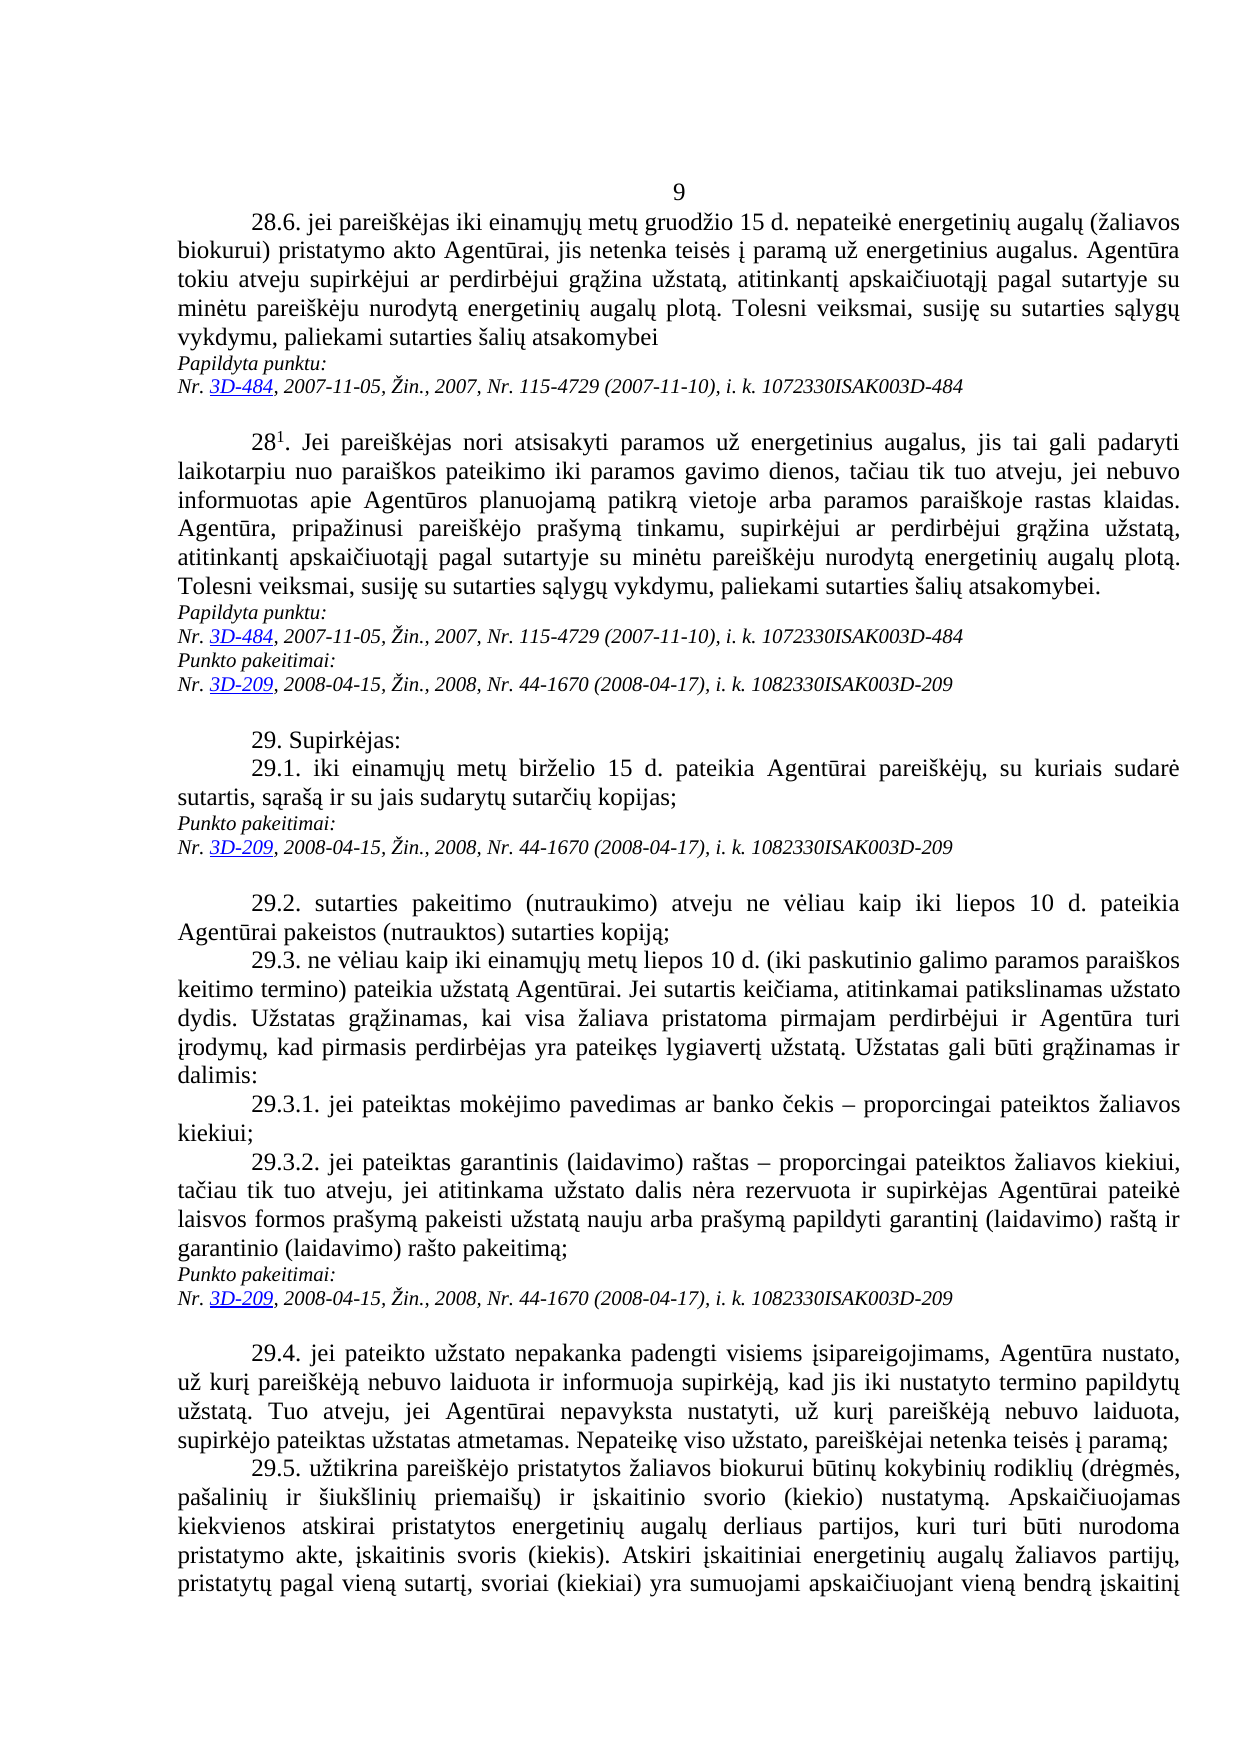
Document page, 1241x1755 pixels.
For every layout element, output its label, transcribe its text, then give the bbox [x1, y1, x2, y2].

text 281. Jei pareiškėjas nori atsisakyti paramos už energetinius augalus, jis tai gali padaryti laikotarpiu nuo paraiškos pateikimo iki paramos gavimo dienos, tačiau tik tuo atveju, jei nebuvo informuotas apie Agentūros planuojamą patikrą vietoje arba paramos paraiškoje rastas klaidas. Agentūra, pripažinusi pareiškėjo prašymą tinkamu, supirkėjui ar perdirbėjui grąžina užstatą, atitinkantį apskaičiuotąjį pagal sutartyje su minėtu pareiškėju nurodytą energetinių augalų plotą. Tolesni veiksmai, susiję su sutarties sąlygų vykdymu, paliekami sutarties šalių atsakomybei. [177, 427, 1181, 600]
text 29.1. iki einamųjų metų birželio 15 d. pateikia Agentūrai pareiškėjų, su kuriais sudarė sutartis, sąrašą ir su jais sudarytų sutarčių kopijas; [177, 753, 1181, 811]
text Punkto pakeitimai: [177, 1262, 1181, 1286]
text Papildyta punktu: [177, 350, 1181, 374]
text Nr. 3D-209, 2008-04-15, Žin., 2008, Nr. 44-1670 (2008-04-17), i. k. 1082330ISAK003D-209 [177, 672, 1181, 696]
text Punkto pakeitimai: [177, 648, 1181, 672]
text 29.3.2. jei pateiktas garantinis (laidavimo) raštas – proporcingai pateiktos žaliavos kiekiui, tačiau tik tuo atveju, jei atitinkama užstato dalis nėra rezervuota ir supirkėjas Agentūrai pateikė laisvos formos prašymą pakeisti užstatą nauju arba prašymą papildyti garantinį (laidavimo) raštą ir garantinio (laidavimo) rašto pakeitimą; [177, 1147, 1181, 1262]
text Papildyta punktu: [177, 600, 1181, 624]
text 29.3.1. jei pateiktas mokėjimo pavedimas ar banko čekis – proporcingai pateiktos žaliavos kiekiui; [177, 1089, 1181, 1147]
text Nr. 3D-484, 2007-11-05, Žin., 2007, Nr. 115-4729 (2007-11-10), i. k. 1072330ISAK003D-484 [177, 374, 1181, 398]
text 29. Supirkėjas: [177, 725, 1181, 753]
text 28.6. jei pareiškėjas iki einamųjų metų gruodžio 15 d. nepateikė energetinių augalų (žaliavos biokurui) pristatymo akto Agentūrai, jis netenka teisės į paramą už energetinius augalus. Agentūra tokiu atveju supirkėjui ar perdirbėjui grąžina užstatą, atitinkantį apskaičiuotąjį pagal sutartyje su minėtu pareiškėju nurodytą energetinių augalų plotą. Tolesni veiksmai, susiję su sutarties sąlygų vykdymu, paliekami sutarties šalių atsakomybei [177, 207, 1181, 350]
text 29.3. ne vėliau kaip iki einamųjų metų liepos 10 d. (iki paskutinio galimo paramos paraiškos keitimo termino) pateikia užstatą Agentūrai. Jei sutartis keičiama, atitinkamai patikslinamas užstato dydis. Užstatas grąžinamas, kai visa žaliava pristatoma pirmajam perdirbėjui ir Agentūra turi įrodymų, kad pirmasis perdirbėjas yra pateikęs lygiavertį užstatą. Užstatas gali būti grąžinamas ir dalimis: [177, 945, 1181, 1089]
text Nr. 3D-209, 2008-04-15, Žin., 2008, Nr. 44-1670 (2008-04-17), i. k. 1082330ISAK003D-209 [177, 835, 1181, 859]
text 29.5. užtikrina pareiškėjo pristatytos žaliavos biokurui būtinų kokybinių rodiklių (drėgmės, pašalinių ir šiukšlinių priemaišų) ir įskaitinio svorio (kiekio) nustatymą. Apskaičiuojamas kiekvienos atskirai pristatytos energetinių augalų derliaus partijos, kuri turi būti nurodoma pristatymo akte, įskaitinis svoris (kiekis). Atskiri įskaitiniai energetinių augalų žaliavos partijų, pristatytų pagal vieną sutartį, svoriai (kiekiai) yra sumuojami apskaičiuojant vieną bendrą įskaitinį [177, 1453, 1181, 1597]
text Nr. 3D-209, 2008-04-15, Žin., 2008, Nr. 44-1670 (2008-04-17), i. k. 1082330ISAK003D-209 [177, 1286, 1181, 1310]
text Nr. 3D-484, 2007-11-05, Žin., 2007, Nr. 115-4729 (2007-11-10), i. k. 1072330ISAK003D-484 [177, 624, 1181, 648]
text 29.2. sutarties pakeitimo (nutraukimo) atveju ne vėliau kaip iki liepos 10 d. pateikia Agentūrai pakeistos (nutrauktos) sutarties kopiją; [177, 888, 1181, 945]
text Punkto pakeitimai: [177, 811, 1181, 835]
text 29.4. jei pateikto užstato nepakanka padengti visiems įsipareigojimams, Agentūra nustato, už kurį pareiškėją nebuvo laiduota ir informuoja supirkėją, kad jis iki nustatyto termino papildytų užstatą. Tuo atveju, jei Agentūrai nepavyksta nustatyti, už kurį pareiškėją nebuvo laiduota, supirkėjo pateiktas užstatas atmetamas. Nepateikę viso užstato, pareiškėjai netenka teisės į paramą; [177, 1338, 1181, 1453]
